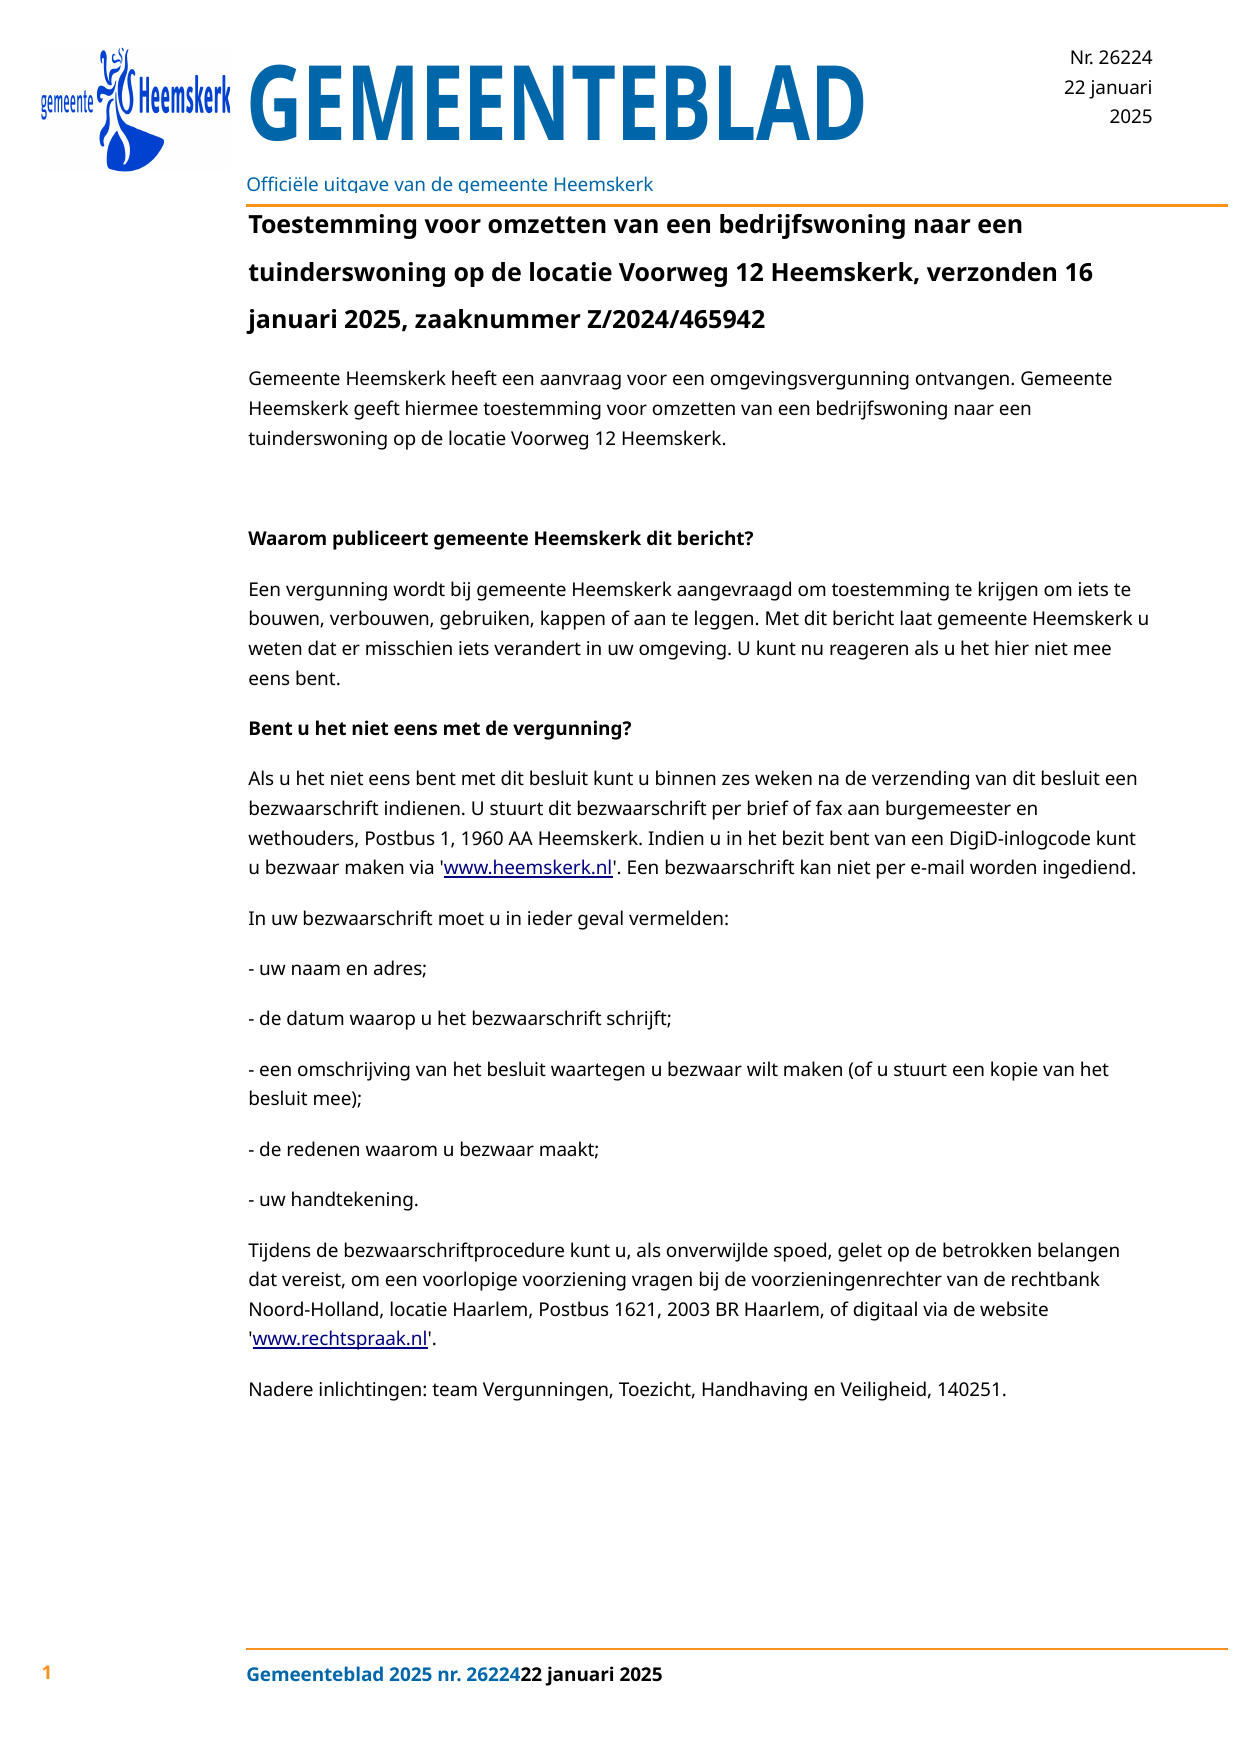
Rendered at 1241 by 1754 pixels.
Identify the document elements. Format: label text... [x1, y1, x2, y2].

text - uw handtekening. [248, 1186, 1152, 1212]
text Toestemming voor omzetten van een bedrijfswoning naar een tuinderswoning op de locatie Voorweg 12 Heemskerk, verzonden 16 januari 2025, zaaknummer Z/2024/465942 [248, 207, 1152, 336]
text Nadere inlichtingen: team Vergunningen, Toezicht, Handhaving en Veiligheid, 140251. [248, 1376, 1152, 1402]
text Bent u het niet eens met de vergunning? [248, 715, 1152, 741]
text Waarom publiceert gemeente Heemskerk dit bericht? [248, 526, 1152, 551]
text - uw naam en adres; [248, 955, 1152, 981]
text Als u het niet eens bent met dit besluit kunt u binnen zes weken na de verzending van dit besluit een bezwaarschrift indienen. U stuurt dit bezwaarschrift per brief of fax aan burgemeester en wethouders, Postbus 1, 1960 AA Heemskerk. Indien u in het bezit bent van een DigiD-inlogcode kunt u bezwaar maken via 'www.heemskerk.nl'. Een bezwaarschrift kan niet per e-mail worden ingediend. [248, 766, 1152, 880]
text Tijdens de bezwaarschriftprocedure kunt u, als onverwijlde spoed, gelet op de betrokken belangen dat vereist, om een voorlopige voorziening vragen bij de voorzieningenrechter van de rechtbank Noord-Holland, locatie Haarlem, Postbus 1621, 2003 BR Haarlem, of digitaal via de website 'www.rechtspraak.nl'. [248, 1237, 1152, 1351]
text In uw bezwaarschrift moet u in ieder geval vermelden: [248, 905, 1152, 930]
text Een vergunning wordt bij gemeente Heemskerk aangevraagd om toestemming te krijgen om iets te bouwen, verbouwen, gebruiken, kappen of aan te leggen. Met dit bericht laat gemeente Heemskerk u weten dat er misschien iets verandert in uw omgeving. U kunt nu reageren als u het hier niet mee eens bent. [248, 576, 1152, 690]
text - de redenen waarom u bezwaar maakt; [248, 1136, 1152, 1162]
text Gemeente Heemskerk heeft een aanvraag voor een omgevingsvergunning ontvangen. Gemeente Heemskerk geeft hiermee toestemming voor omzetten van een bedrijfswoning naar een tuinderswoning op de locatie Voorweg 12 Heemskerk. [248, 366, 1152, 450]
picture [41, 47, 231, 172]
text - de datum waarop u het bezwaarschrift schrijft; [248, 1006, 1152, 1031]
text - een omschrijving van het besluit waartegen u bezwaar wilt maken (of u stuurt een kopie van het besluit mee); [248, 1056, 1152, 1111]
